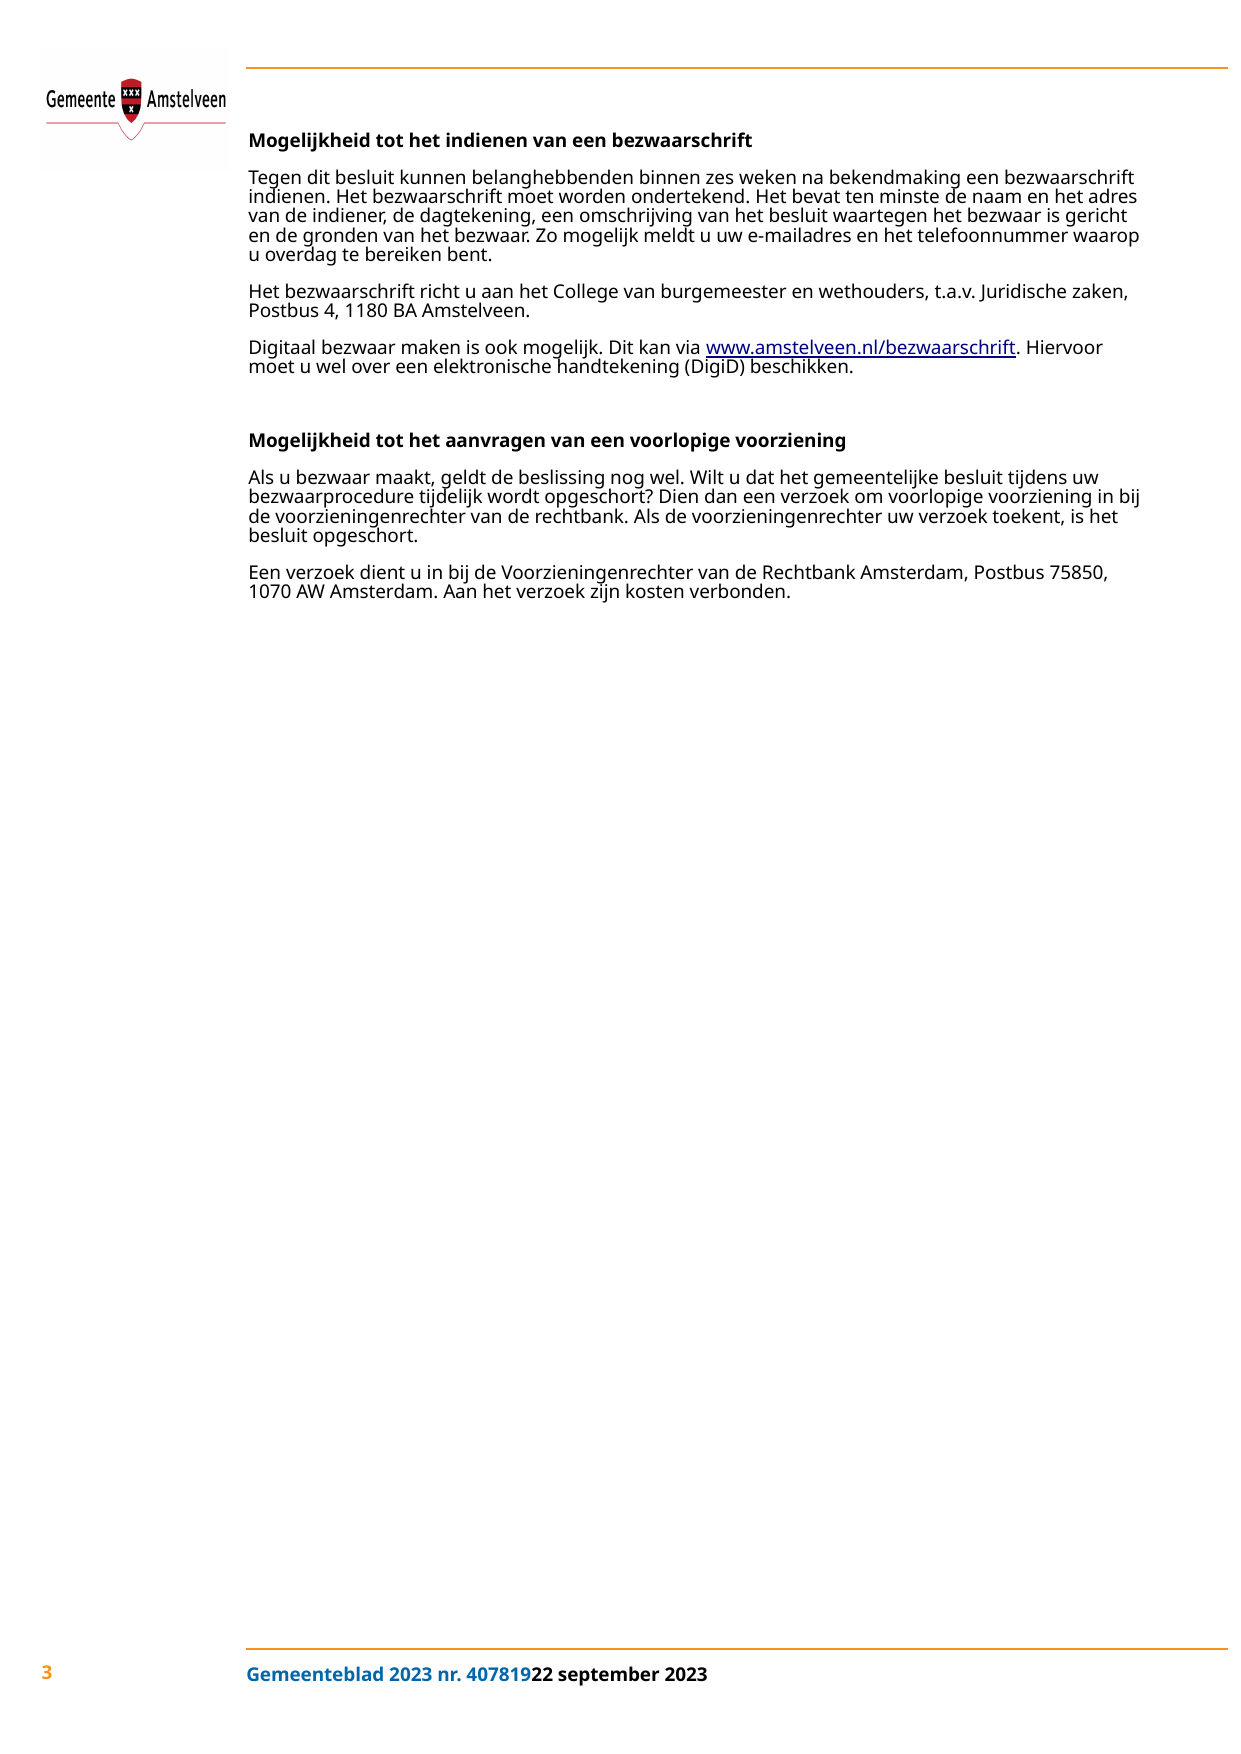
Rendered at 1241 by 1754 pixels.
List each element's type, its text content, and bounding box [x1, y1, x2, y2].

text Digitaal bezwaar maken is ook mogelijk. Dit kan via www.amstelveen.nl/bezwaarschrift. Hiervoor moet u wel over een elektronische handtekening (DigiD) beschikken. [248, 339, 1152, 378]
text Mogelijkheid tot het aanvragen van een voorlopige voorziening [248, 432, 1152, 452]
picture [41, 47, 231, 172]
text Als u bezwaar maakt, geldt de beslissing nog wel. Wilt u dat het gemeentelijke besluit tijdens uw bezwaarprocedure tijdelijk wordt opgeschort? Dien dan een verzoek om voorlopige voorziening in bij de voorzieningenrechter van de rechtbank. Als de voorzieningenrechter uw verzoek toekent, is het besluit opgeschort. [248, 469, 1152, 546]
text Mogelijkheid tot het indienen van een bezwaarschrift [248, 132, 1152, 151]
text Het bezwaarschrift richt u aan het College van burgemeester en wethouders, t.a.v. Juridische zaken, Postbus 4, 1180 BA Amstelveen. [248, 283, 1152, 321]
text Tegen dit besluit kunnen belanghebbenden binnen zes weken na bekendmaking een bezwaarschrift indienen. Het bezwaarschrift moet worden ondertekend. Het bevat ten minste de naam en het adres van de indiener, de dagtekening, een omschrijving van het besluit waartegen het bezwaar is gericht en de gronden van het bezwaar. Zo mogelijk meldt u uw e-mailadres en het telefoonnummer waarop u overdag te bereiken bent. [248, 169, 1152, 265]
text Een verzoek dient u in bij de Voorzieningenrechter van de Rechtbank Amsterdam, Postbus 75850, 1070 AW Amsterdam. Aan het verzoek zijn kosten verbonden. [248, 564, 1152, 603]
